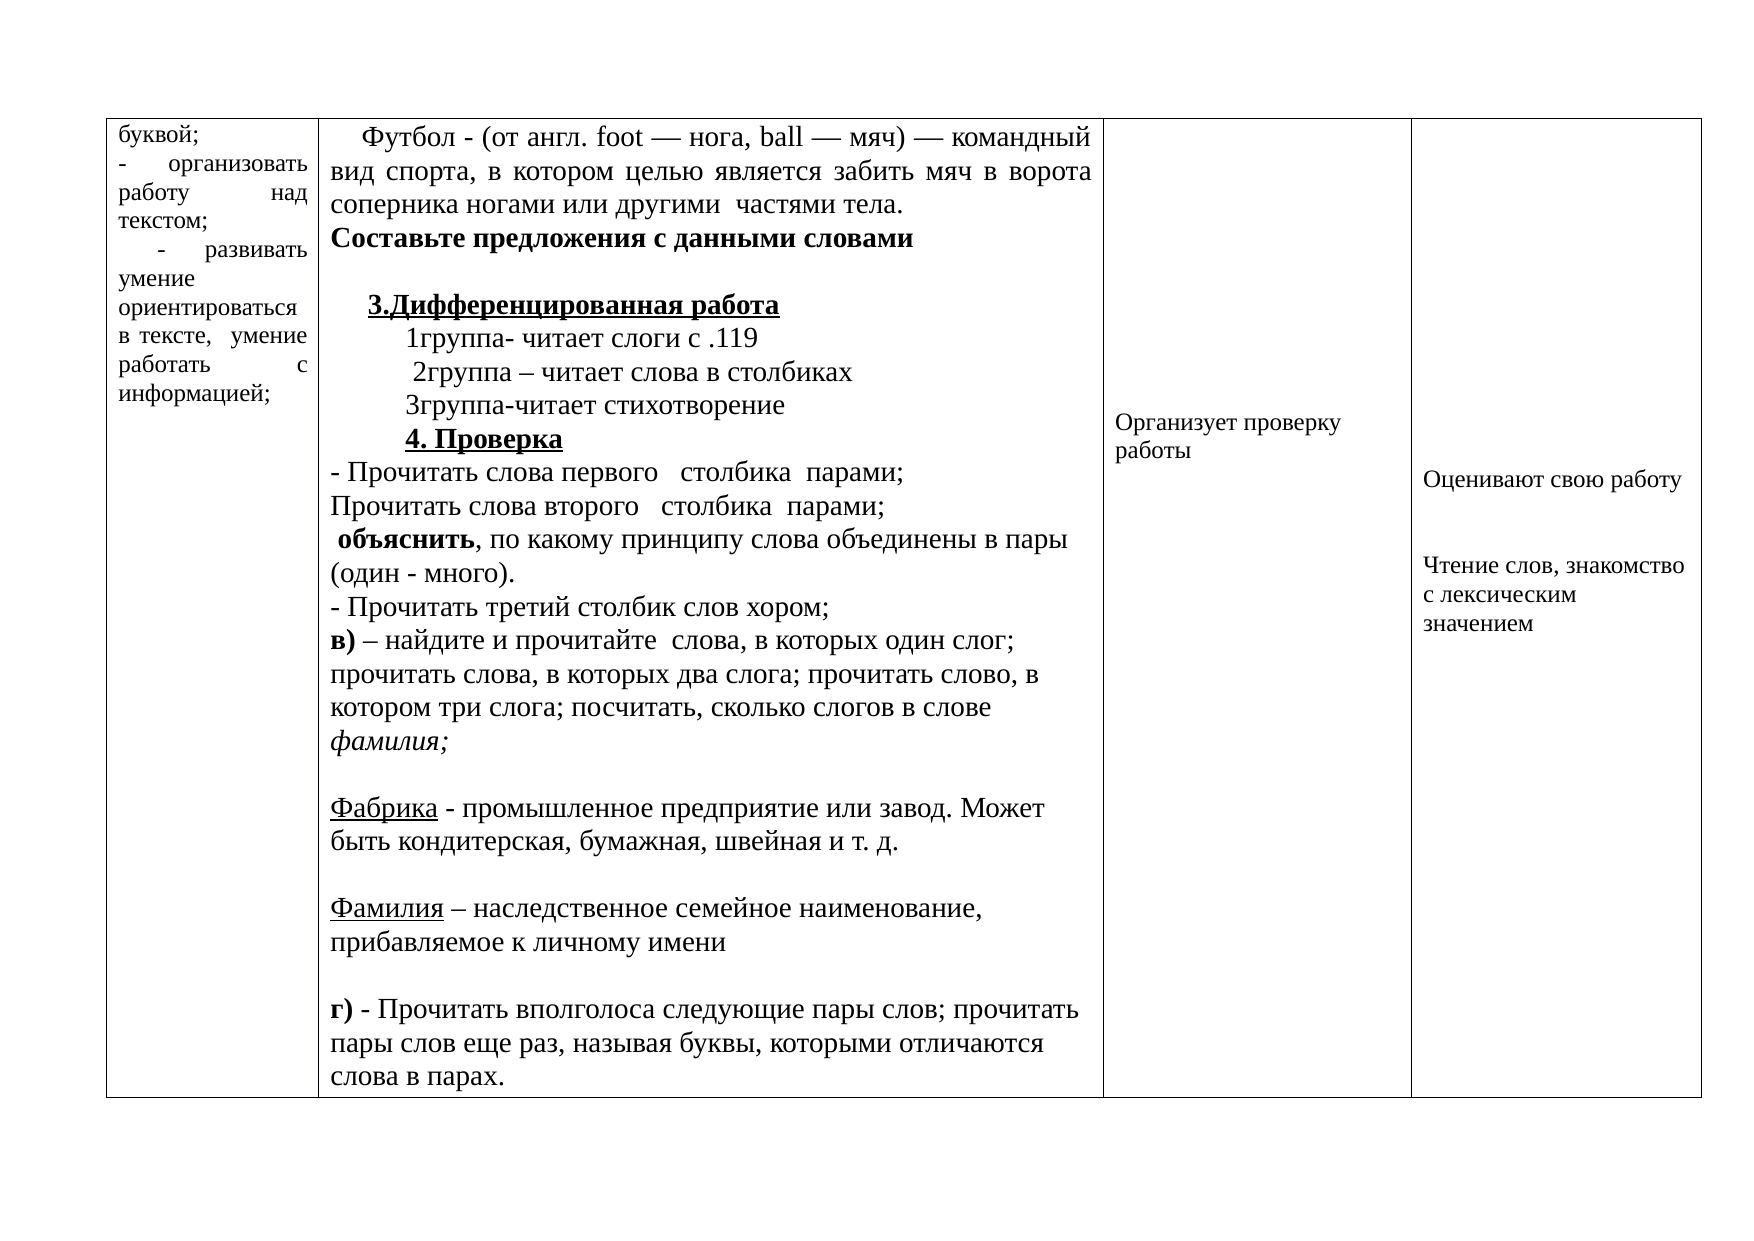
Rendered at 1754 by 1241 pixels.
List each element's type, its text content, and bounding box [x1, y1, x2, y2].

table_cell Покажем филину, как вы умеете читать. Хором читаем: 1.Чтение слогов с буквой ф. фа фо фу фы фэ фя фё фю фи фе Молодцы! Слоги прочитали, что будем читать дальше? 2.Прочитаем слова ерма, азан, утбол. Что – то не очень получается? Почему? Нет первой буквы. Какой буквы не хватает? (ф) Добавим букву и попробуем снова прочитать слова. - Разберём, как вы понимаете значения этих слов. Ферма - отдельное специализированное, обычно животноводческое хозяйство. Фазан - крупная птица отряда куриных, с ярким оперением, мясо которой употребляется в пищу. Футбол - (от англ. foot — нога, ball — мяч) — командный вид спорта, в котором целью является забить мяч в ворота соперника ногами или другими частями тела. Составьте предложения с данными словами 3.Дифференцированная работа 1группа- читает слоги с .119 2группа – читает слова в столбиках 3группа-читает стихотворение 4. Проверка - Прочитать слова первого столбика парами; Прочитать слова второго столбика парами; объяснить, по какому принципу слова объединены в пары (один - много). - Прочитать третий столбик слов хором; в) – найдите и прочитайте слова, в которых один слог; прочитать слова, в которых два слога; прочитать слово, в котором три слога; посчитать, сколько слогов в слове фамилия; Фабрика - промышленное предприятие или завод. Может быть кондитерская, бумажная, швейная и т. д. Фамилия – наследственное семейное наименование, прибавляемое к личному имени г) - Прочитать вполголоса следующие пары слов; прочитать пары слов еще раз, называя буквы, которыми отличаются слова в парах. - Прочитаем слова, которые составили девочки ( фантазёры, фантазировать, фантазия, фантастика) Гимнастика для глаз( филин приготовил«Филин» Закрыть глаза на 3-4 с. Широко раскрыть глаза, смотреть вдаль и не моргать в течение 5-6 с. «Зоркие глазки»: глазами нарисовать 6 кругов по часовой стрелке и 6 кругов против часовой стрелки. «Стрельба глазами»: двигайте глазами из стороны в сторону, смотря как можно дальше влево, затем – вверх и вниз. Повторить 5-6 раз не спеша. Чтение текста Генриха Сапгира «Футбол» Учитель читает стихотворение. Дети слушают и смотрят на картинку. Как относятся к футболу тётя, мама, сестра, мальчик? Найдите, прочитайте. ФИ – «ничего хорошего», ФУ – «грязные вещи», НУ – «не интересно», ВО – «очень интересно» Чьё мнение вам больше по душе? Что хотел сказать нам автор? Вывод: все по разному относятся к футболу. На чьей стороне автор? Прочитаем это стихотворение по ролям у доски С какой буквой мы сегодня знакомимся? Найдите букву «Ф» и подчеркните её. Чтение слов. Сравнение лексического значения слов: звонок – звонок. - Вы знаете, что у слов есть свои секреты. Один из них мы сейчас узнаем. - Рассмотрите схемы, расположенные справа от нижнего слова; объяснить, чем они отличаются; прочитать слово так, чтобы оно соответствовало первой схеме (звонок); чтобы слово соответствовало второй схеме (звонок); объяснить значение первого слова (звонок от слова звонкий – издающий громкий, протяжный и яркий, резкий, не глухой звук или звон); второго слова (звонок – звуковой сигнал, производимый колокольчиком или специальным прибором:Раздался звонок.) [319, 119, 1103, 1097]
table_cell Оценивают свою работу Чтение слов, знакомство с лексическим значением [1412, 119, 1701, 1097]
table_cell Организует проверку работы [1104, 119, 1411, 1097]
table_cell буквой; - организовать работу над текстом; - развивать умение ориентироваться в тексте, умение работать с информацией; [107, 119, 318, 1097]
